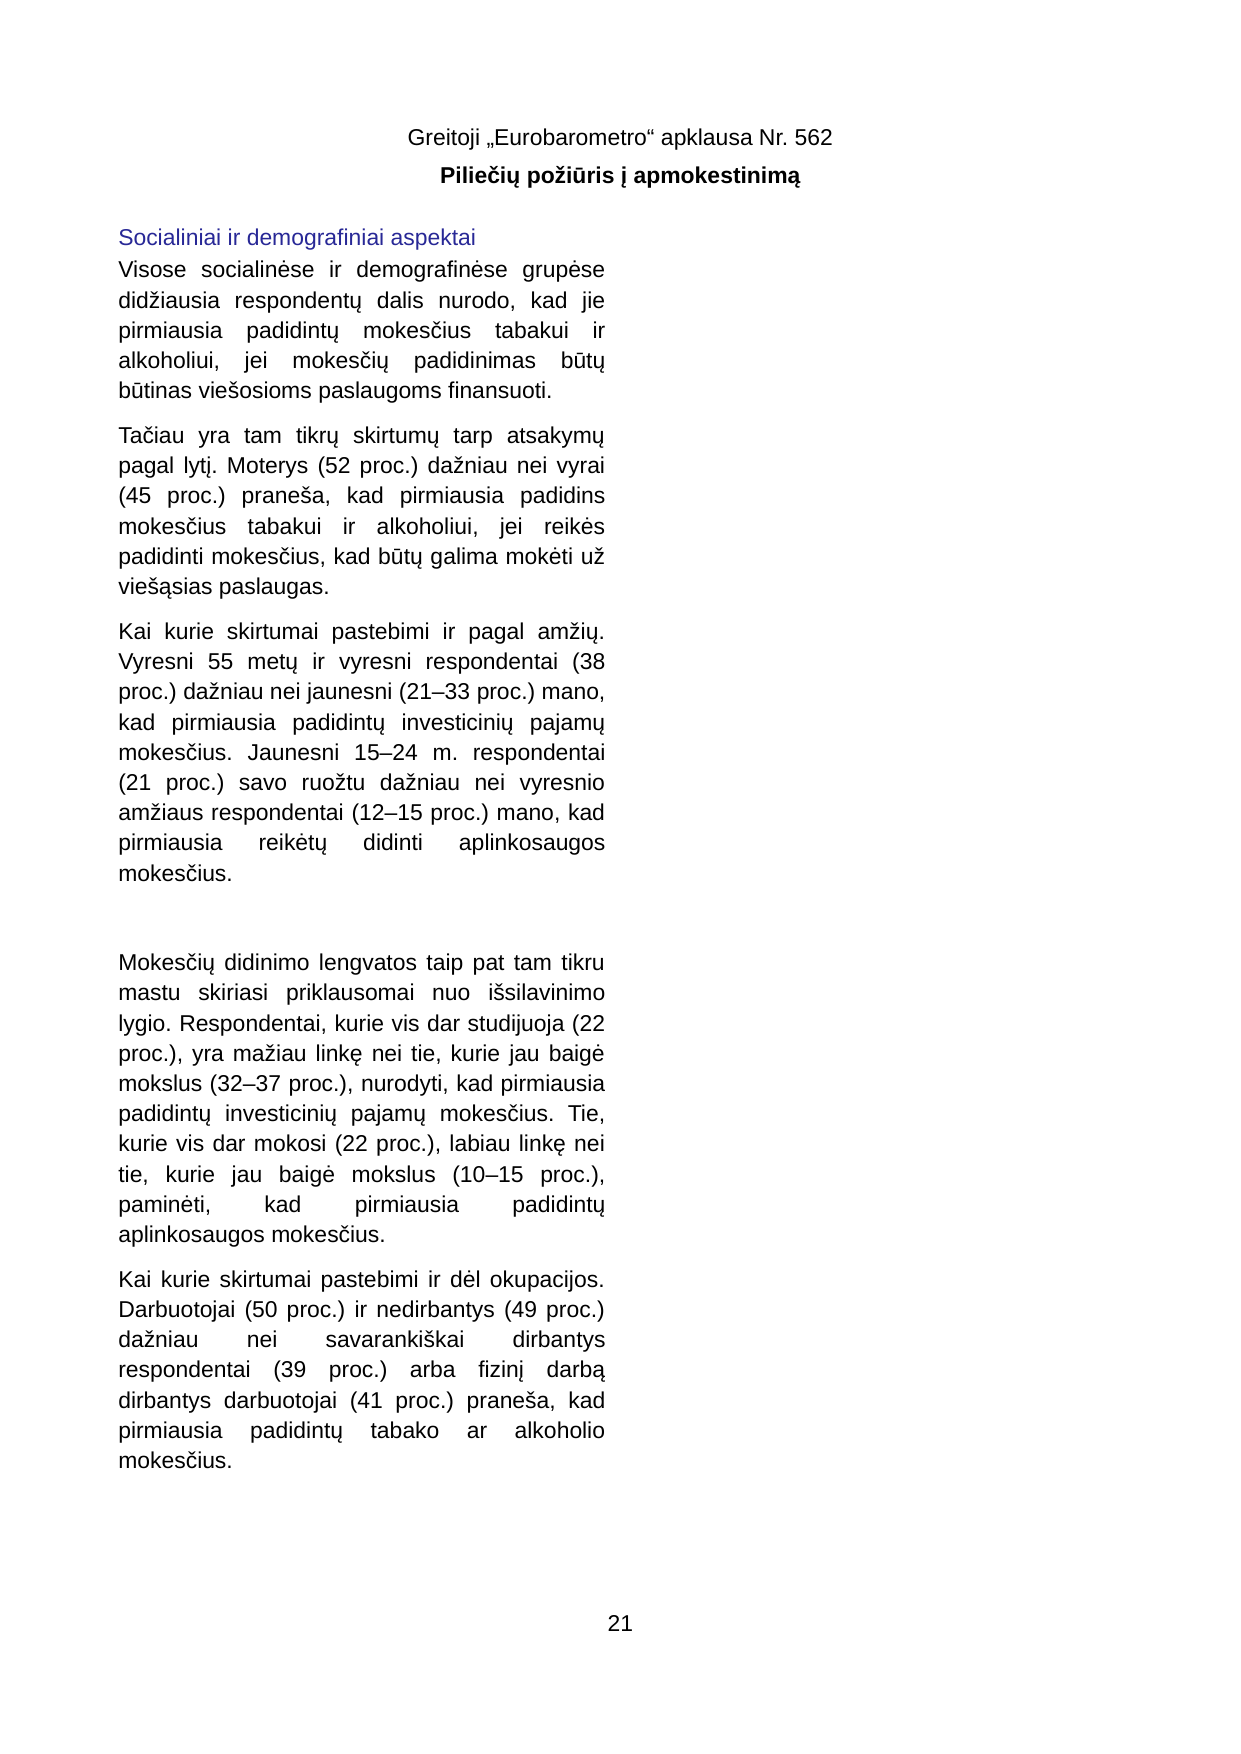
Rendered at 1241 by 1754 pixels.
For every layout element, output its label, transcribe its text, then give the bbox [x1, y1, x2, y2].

text Tačiau yra tam tikrų skirtumų tarp atsakymų pagal lytį. Moterys (52 proc.) dažniau nei vyrai (45 proc.) praneša, kad pirmiausia padidins mokesčius tabakui ir alkoholiui, jei reikės padidinti mokesčius, kad būtų galima mokėti už viešąsias paslaugas. [118, 422, 605, 599]
text Mokesčių didinimo lengvatos taip pat tam tikru mastu skiriasi priklausomai nuo išsilavinimo lygio. Respondentai, kurie vis dar studijuoja (22 proc.), yra mažiau linkę nei tie, kurie jau baigė mokslus (32–37 proc.), nurodyti, kad pirmiausia padidintų investicinių pajamų mokesčius. Tie, kurie vis dar mokosi (22 proc.), labiau linkę nei tie, kurie jau baigė mokslus (10–15 proc.), paminėti, kad pirmiausia padidintų aplinkosaugos mokesčius. [118, 949, 605, 1247]
text Socialiniai ir demografiniai aspektai [118, 224, 605, 250]
text Kai kurie skirtumai pastebimi ir dėl okupacijos. Darbuotojai (50 proc.) ir nedirbantys (49 proc.) dažniau nei savarankiškai dirbantys respondentai (39 proc.) arba fizinį darbą dirbantys darbuotojai (41 proc.) praneša, kad pirmiausia padidintų tabako ar alkoholio mokesčius. [118, 1266, 605, 1473]
text Visose socialinėse ir demografinėse grupėse didžiausia respondentų dalis nurodo, kad jie pirmiausia padidintų mokesčius tabakui ir alkoholiui, jei mokesčių padidinimas būtų būtinas viešosioms paslaugoms finansuoti. [118, 256, 605, 403]
text Kai kurie skirtumai pastebimi ir pagal amžių. Vyresni 55 metų ir vyresni respondentai (38 proc.) dažniau nei jaunesni (21–33 proc.) mano, kad pirmiausia padidintų investicinių pajamų mokesčius. Jaunesni 15–24 m. respondentai (21 proc.) savo ruožtu dažniau nei vyresnio amžiaus respondentai (12–15 proc.) mano, kad pirmiausia reikėtų didinti aplinkosaugos mokesčius. [118, 618, 605, 886]
